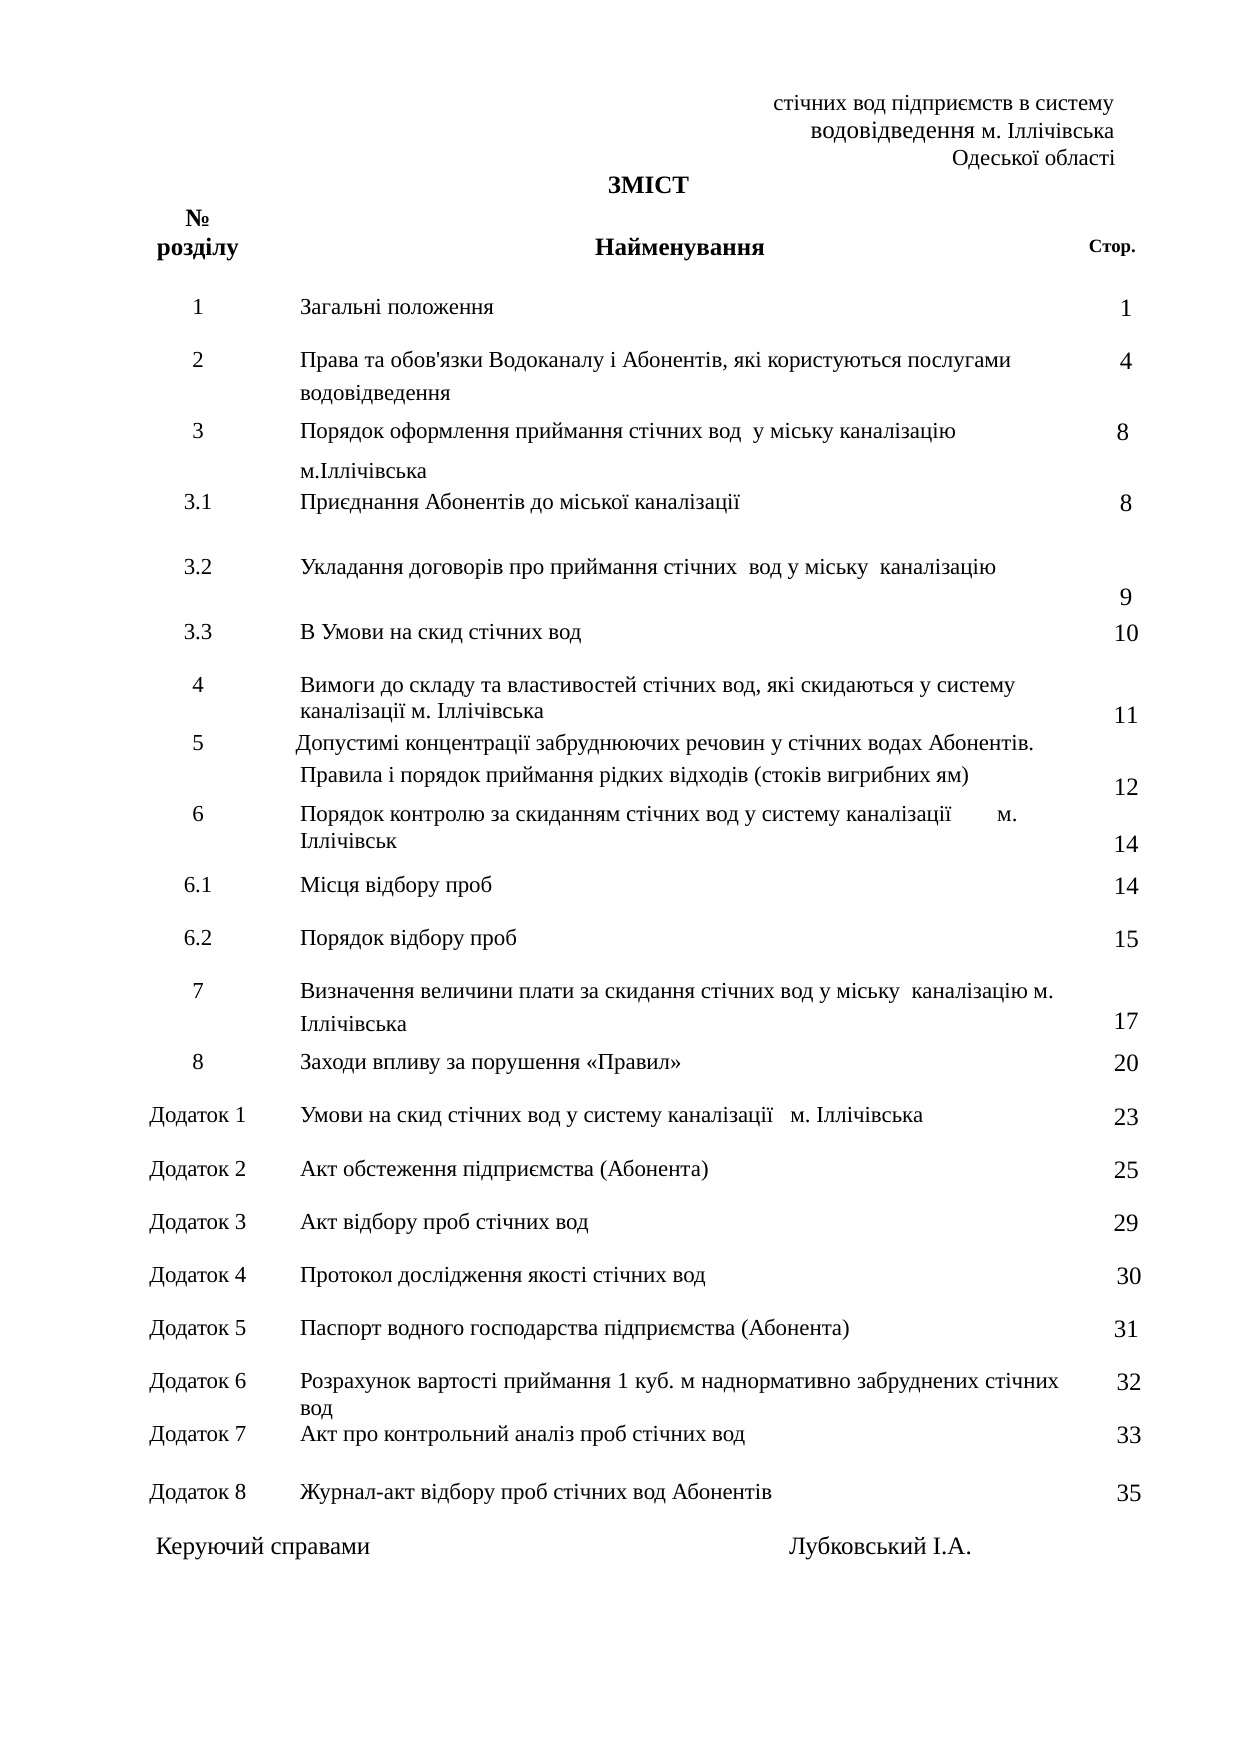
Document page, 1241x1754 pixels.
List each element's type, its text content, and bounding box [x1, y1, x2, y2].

table_cell Журнал-акт вiдбору проб cтiчних вод Абонентiв [289, 1478, 1071, 1531]
table_cell 11 [1071, 671, 1155, 729]
table_cell 25 [1071, 1155, 1155, 1208]
table_cell Укладання договорiв про приймання стічних вод у міську каналізацію [289, 553, 1071, 618]
table_cell Додаток 8 [107, 1478, 288, 1531]
table_cell 14 [1071, 871, 1155, 924]
table_cell 3.1 [107, 488, 288, 553]
text ЗМІСТ [118, 170, 1122, 199]
table_cell 7 [107, 978, 288, 1048]
table_cell Акт відбору проб стічних вод [289, 1208, 1071, 1261]
table_cell Умови на скид стічних вод у систему каналізації м. Іллічівська [289, 1102, 1071, 1155]
table_cell Порядок відбору проб [289, 925, 1071, 978]
table_cell Додаток 4 [107, 1261, 288, 1314]
table_cell 14 [1071, 801, 1155, 871]
table_cell 1 [107, 293, 288, 346]
table_cell 3.3 [107, 618, 288, 671]
table_cell Права та обов'язки Водоканалу i Абонентiв, які користуються послугами водовiдведення [289, 346, 1071, 417]
table_cell 6.2 [107, 925, 288, 978]
table_cell 17 [1071, 978, 1155, 1048]
table_cell Додаток 5 [107, 1314, 288, 1367]
table_cell 6.1 [107, 871, 288, 924]
table_cell 5 [107, 729, 288, 801]
table_cell 9 [1071, 553, 1155, 618]
table_cell 12 [1071, 729, 1155, 801]
table_cell 8 [107, 1049, 288, 1102]
table_cell Вимоги до складу та властивостей стiчних вод, якi скидаються у систему каналiзацiї м. Іллічівська [289, 671, 1071, 729]
table_header Стор. [1071, 199, 1155, 293]
table_cell Додаток 6 [107, 1367, 288, 1420]
table_cell В Умови на скид стічних вод [289, 618, 1071, 671]
table_cell 1 [1071, 293, 1155, 346]
table_cell 15 [1071, 925, 1155, 978]
table_cell Акт про контрольний аналіз проб стічних вод [289, 1420, 1071, 1478]
table_cell Приєднання Абонентiв до мiської каналізації [289, 488, 1071, 553]
table_cell Допустимi концентpaцiї забруднюючих речовин у стiчних водах Абонентiв. Правила і порядок приймання рідких відходів (стоків вигрибних ям) [289, 729, 1071, 801]
text Одеської області [620, 144, 1122, 170]
table_cell 10 [1071, 618, 1155, 671]
table_cell 3.2 [107, 553, 288, 618]
table_cell 8 [1071, 488, 1155, 553]
table_cell 35 [1071, 1478, 1155, 1531]
table_cell 30 [1071, 1261, 1155, 1314]
text стічних вод підприємств в систему [671, 88, 1114, 115]
table_header № розділу [107, 199, 288, 293]
table_cell Загальні положення [289, 293, 1071, 346]
table_cell Визначення величини плати за скидання стiчних вод у міську каналiзацiю м. Іллічівська [289, 978, 1071, 1048]
table_cell 29 [1071, 1208, 1155, 1261]
table_cell 20 [1071, 1049, 1155, 1102]
table_cell Додаток 2 [107, 1155, 288, 1208]
table_cell 32 [1071, 1367, 1155, 1420]
table_header Найменування [289, 199, 1071, 293]
table_cell Додаток 1 [107, 1102, 288, 1155]
table_cell 31 [1071, 1314, 1155, 1367]
text водовідведення м. Іллічівська [671, 115, 1114, 144]
text Керуючий справами Лубковський І.А. [118, 1531, 1122, 1560]
table_cell 23 [1071, 1102, 1155, 1155]
table_cell Додаток 3 [107, 1208, 288, 1261]
table_cell Протокол дослідження якості стічних вод [289, 1261, 1071, 1314]
table_cell 6 [107, 801, 288, 871]
table_cell Паспорт водного господарства підприємства (Абонента) [289, 1314, 1071, 1367]
table_cell Місця відбору проб [289, 871, 1071, 924]
table_cell 2 [107, 346, 288, 417]
table_cell 8 [1071, 417, 1155, 488]
table_cell 33 [1071, 1420, 1155, 1478]
table_cell 3 [107, 417, 288, 488]
table_cell 4 [1071, 346, 1155, 417]
table_cell Порядок оформлення пpиймання стiчних вод у міську каналiзацiю м.Іллічівська [289, 417, 1071, 488]
table_cell Порядок контролю за скиданням стiчних вод у систему каналiзацiї м. Іллічівськ [289, 801, 1071, 871]
table_cell Розрахунок вартості приймання 1 куб. м наднормативно забруднених стічних вод [289, 1367, 1071, 1420]
table_cell 4 [107, 671, 288, 729]
table_cell Акт обстеження підприємства (Абонента) [289, 1155, 1071, 1208]
table_cell Додаток 7 [107, 1420, 288, 1478]
table_cell Заходи впливу за порушення «Правил» [289, 1049, 1071, 1102]
